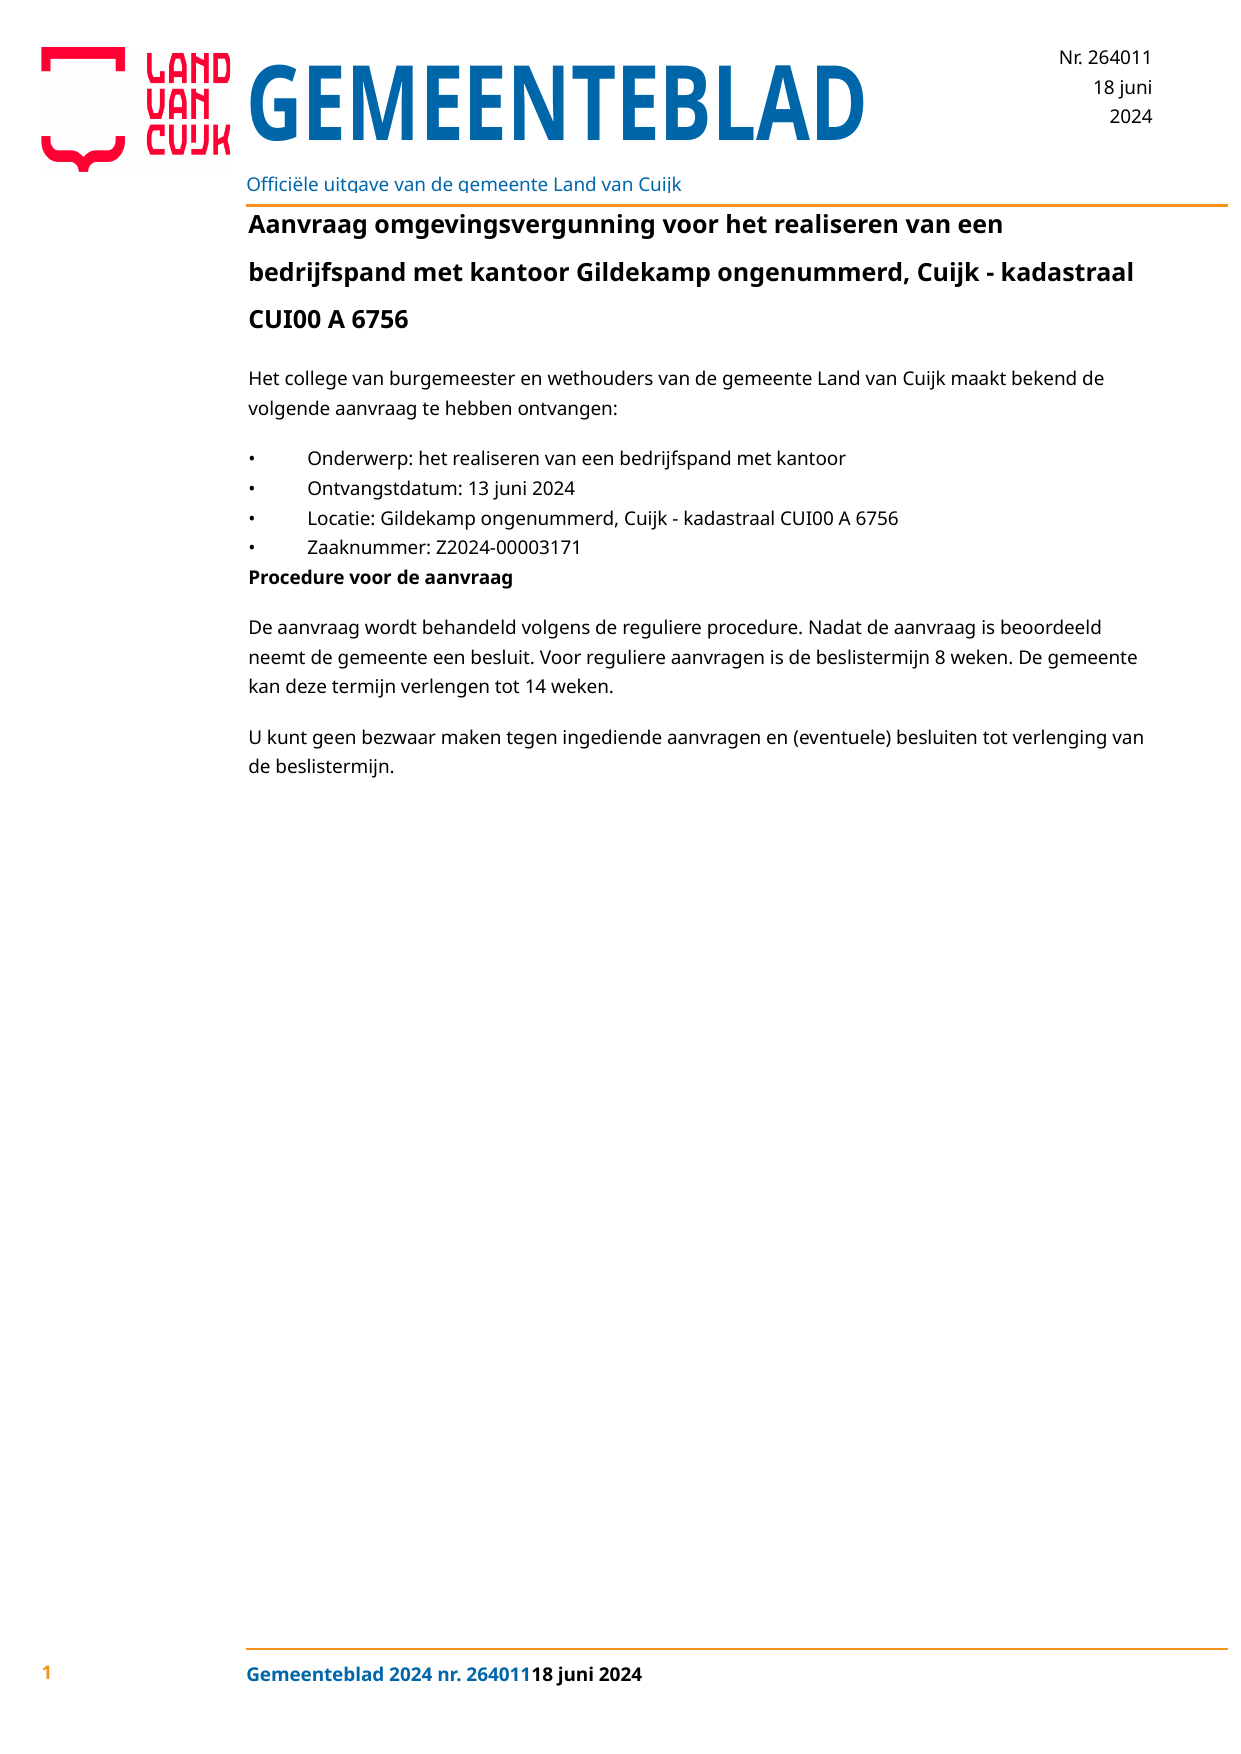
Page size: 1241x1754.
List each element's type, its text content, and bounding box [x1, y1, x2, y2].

list Locatie: Gildekamp ongenummerd, Cuijk - kadastraal CUI00 A 6756 [248, 505, 1152, 530]
text De aanvraag wordt behandeld volgens de reguliere procedure. Nadat de aanvraag is beoordeeld neemt de gemeente een besluit. Voor reguliere aanvragen is de beslistermijn 8 weken. De gemeente kan deze termijn verlengen tot 14 weken. [248, 614, 1152, 699]
text Procedure voor de aanvraag [248, 564, 1152, 589]
list Onderwerp: het realiseren van een bedrijfspand met kantoor [248, 446, 1152, 471]
list Zaaknummer: Z2024-00003171 [248, 534, 1152, 560]
text Het college van burgemeester en wethouders van de gemeente Land van Cuijk maakt bekend de volgende aanvraag te hebben ontvangen: [248, 366, 1152, 421]
text U kunt geen bezwaar maken tegen ingediende aanvragen en (eventuele) besluiten tot verlenging van de beslistermijn. [248, 724, 1152, 779]
picture [41, 47, 231, 172]
list Ontvangstdatum: 13 juni 2024 [248, 475, 1152, 501]
text Aanvraag omgevingsvergunning voor het realiseren van een bedrijfspand met kantoor Gildekamp ongenummerd, Cuijk - kadastraal CUI00 A 6756 [248, 207, 1152, 336]
